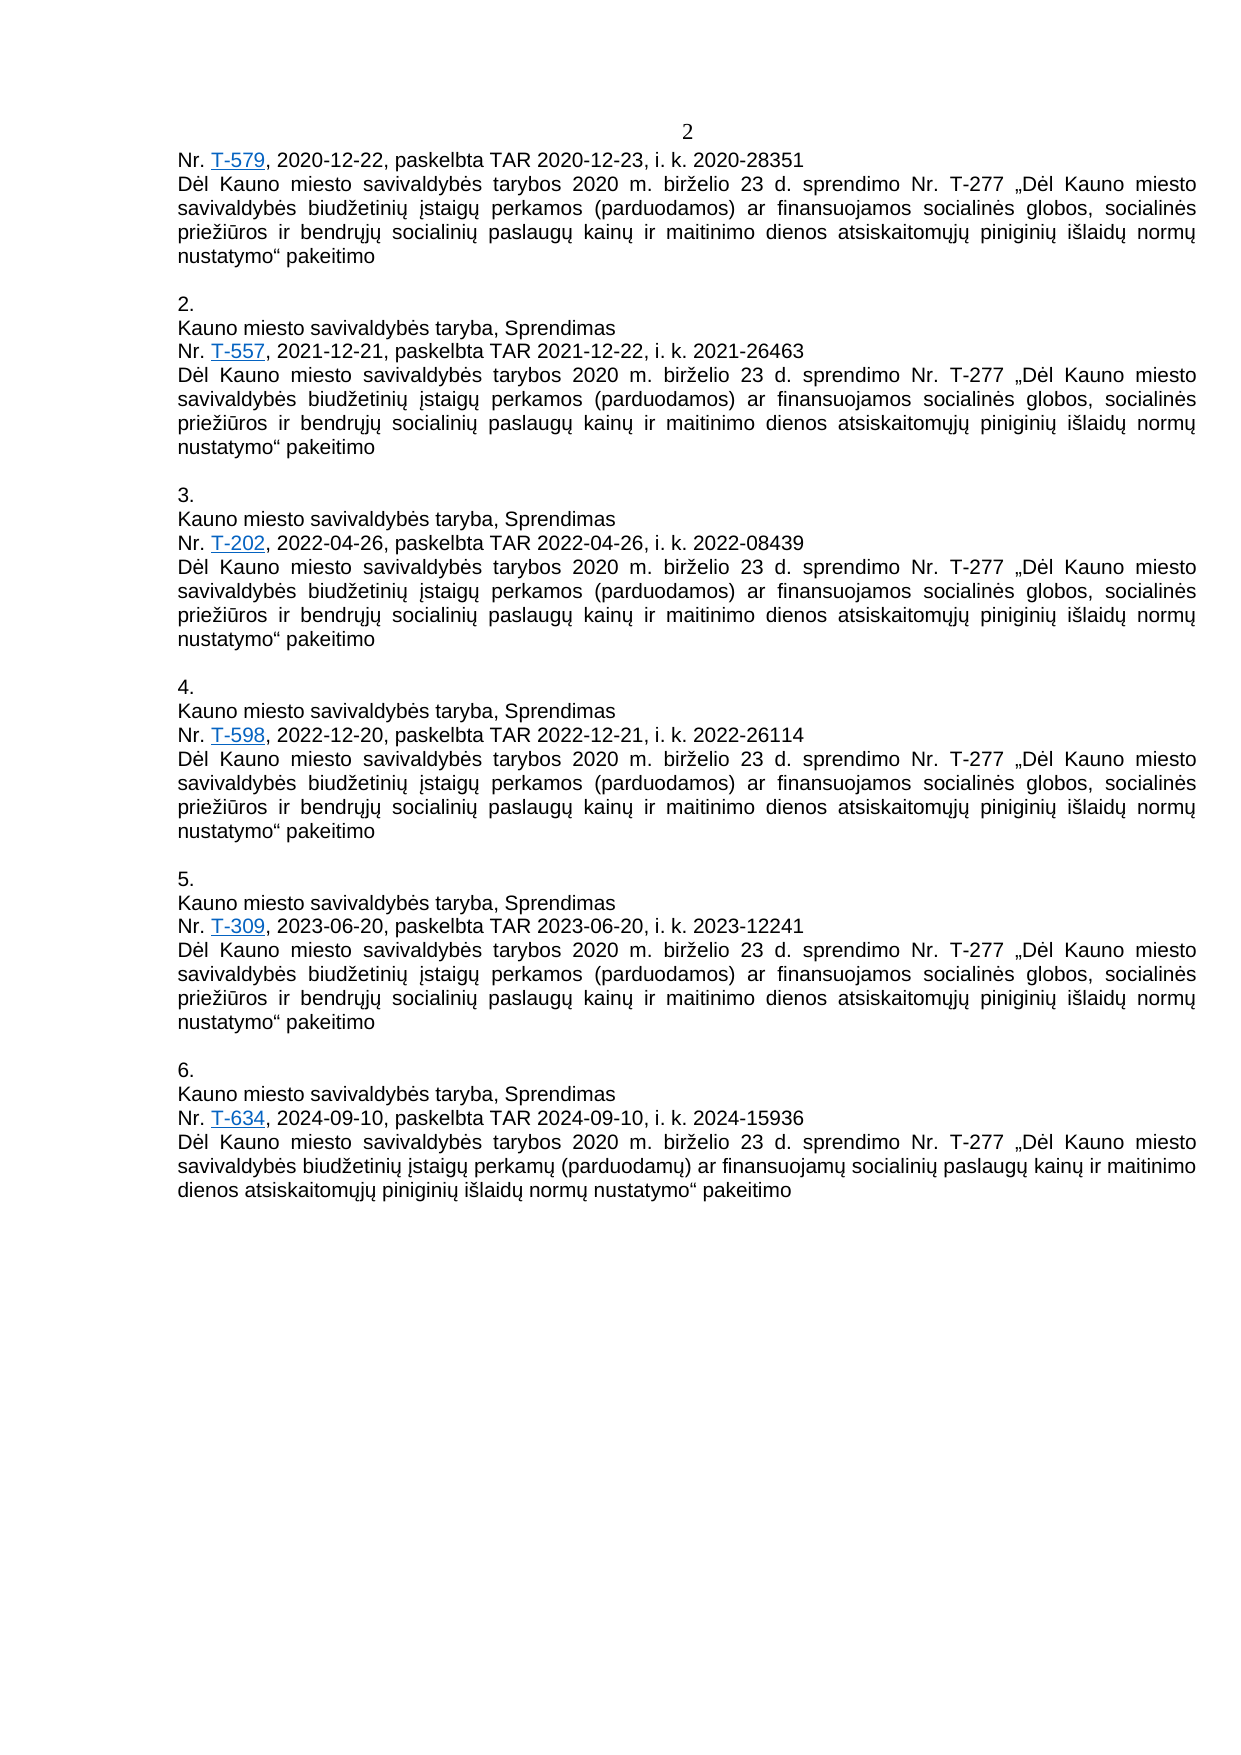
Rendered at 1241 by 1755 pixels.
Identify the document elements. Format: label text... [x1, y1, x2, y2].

text Dėl Kauno miesto savivaldybės tarybos 2020 m. birželio 23 d. sprendimo Nr. T-277 „Dėl Kauno miesto savivaldybės biudžetinių įstaigų perkamos (parduodamos) ar finansuojamos socialinės globos, socialinės priežiūros ir bendrųjų socialinių paslaugų kainų ir maitinimo dienos atsiskaitomųjų piniginių išlaidų normų nustatymo“ pakeitimo [177, 363, 1198, 459]
text Dėl Kauno miesto savivaldybės tarybos 2020 m. birželio 23 d. sprendimo Nr. T-277 „Dėl Kauno miesto savivaldybės biudžetinių įstaigų perkamos (parduodamos) ar finansuojamos socialinės globos, socialinės priežiūros ir bendrųjų socialinių paslaugų kainų ir maitinimo dienos atsiskaitomųjų piniginių išlaidų normų nustatymo“ pakeitimo [177, 555, 1198, 651]
text Nr. T-598, 2022-12-20, paskelbta TAR 2022-12-21, i. k. 2022-26114 [177, 723, 1198, 747]
text 5. [177, 866, 1198, 890]
text Dėl Kauno miesto savivaldybės tarybos 2020 m. birželio 23 d. sprendimo Nr. T-277 „Dėl Kauno miesto savivaldybės biudžetinių įstaigų perkamos (parduodamos) ar finansuojamos socialinės globos, socialinės priežiūros ir bendrųjų socialinių paslaugų kainų ir maitinimo dienos atsiskaitomųjų piniginių išlaidų normų nustatymo“ pakeitimo [177, 747, 1198, 842]
text 4. [177, 675, 1198, 699]
text Nr. T-634, 2024-09-10, paskelbta TAR 2024-09-10, i. k. 2024-15936 [177, 1106, 1198, 1130]
text Nr. T-309, 2023-06-20, paskelbta TAR 2023-06-20, i. k. 2023-12241 [177, 914, 1198, 938]
text Dėl Kauno miesto savivaldybės tarybos 2020 m. birželio 23 d. sprendimo Nr. T-277 „Dėl Kauno miesto savivaldybės biudžetinių įstaigų perkamų (parduodamų) ar finansuojamų socialinių paslaugų kainų ir maitinimo dienos atsiskaitomųjų piniginių išlaidų normų nustatymo“ pakeitimo [177, 1130, 1198, 1202]
text 3. [177, 483, 1198, 507]
text 6. [177, 1058, 1198, 1082]
text Nr. T-202, 2022-04-26, paskelbta TAR 2022-04-26, i. k. 2022-08439 [177, 531, 1198, 555]
text Kauno miesto savivaldybės taryba, Sprendimas [177, 507, 1198, 531]
text Dėl Kauno miesto savivaldybės tarybos 2020 m. birželio 23 d. sprendimo Nr. T-277 „Dėl Kauno miesto savivaldybės biudžetinių įstaigų perkamos (parduodamos) ar finansuojamos socialinės globos, socialinės priežiūros ir bendrųjų socialinių paslaugų kainų ir maitinimo dienos atsiskaitomųjų piniginių išlaidų normų nustatymo“ pakeitimo [177, 172, 1198, 267]
text Kauno miesto savivaldybės taryba, Sprendimas [177, 315, 1198, 339]
text Kauno miesto savivaldybės taryba, Sprendimas [177, 699, 1198, 723]
text Kauno miesto savivaldybės taryba, Sprendimas [177, 890, 1198, 914]
text Nr. T-557, 2021-12-21, paskelbta TAR 2021-12-22, i. k. 2021-26463 [177, 339, 1198, 363]
text Kauno miesto savivaldybės taryba, Sprendimas [177, 1082, 1198, 1106]
text 2. [177, 291, 1198, 315]
text Nr. T-579, 2020-12-22, paskelbta TAR 2020-12-23, i. k. 2020-28351 [177, 148, 1198, 172]
text Dėl Kauno miesto savivaldybės tarybos 2020 m. birželio 23 d. sprendimo Nr. T-277 „Dėl Kauno miesto savivaldybės biudžetinių įstaigų perkamos (parduodamos) ar finansuojamos socialinės globos, socialinės priežiūros ir bendrųjų socialinių paslaugų kainų ir maitinimo dienos atsiskaitomųjų piniginių išlaidų normų nustatymo“ pakeitimo [177, 938, 1198, 1034]
